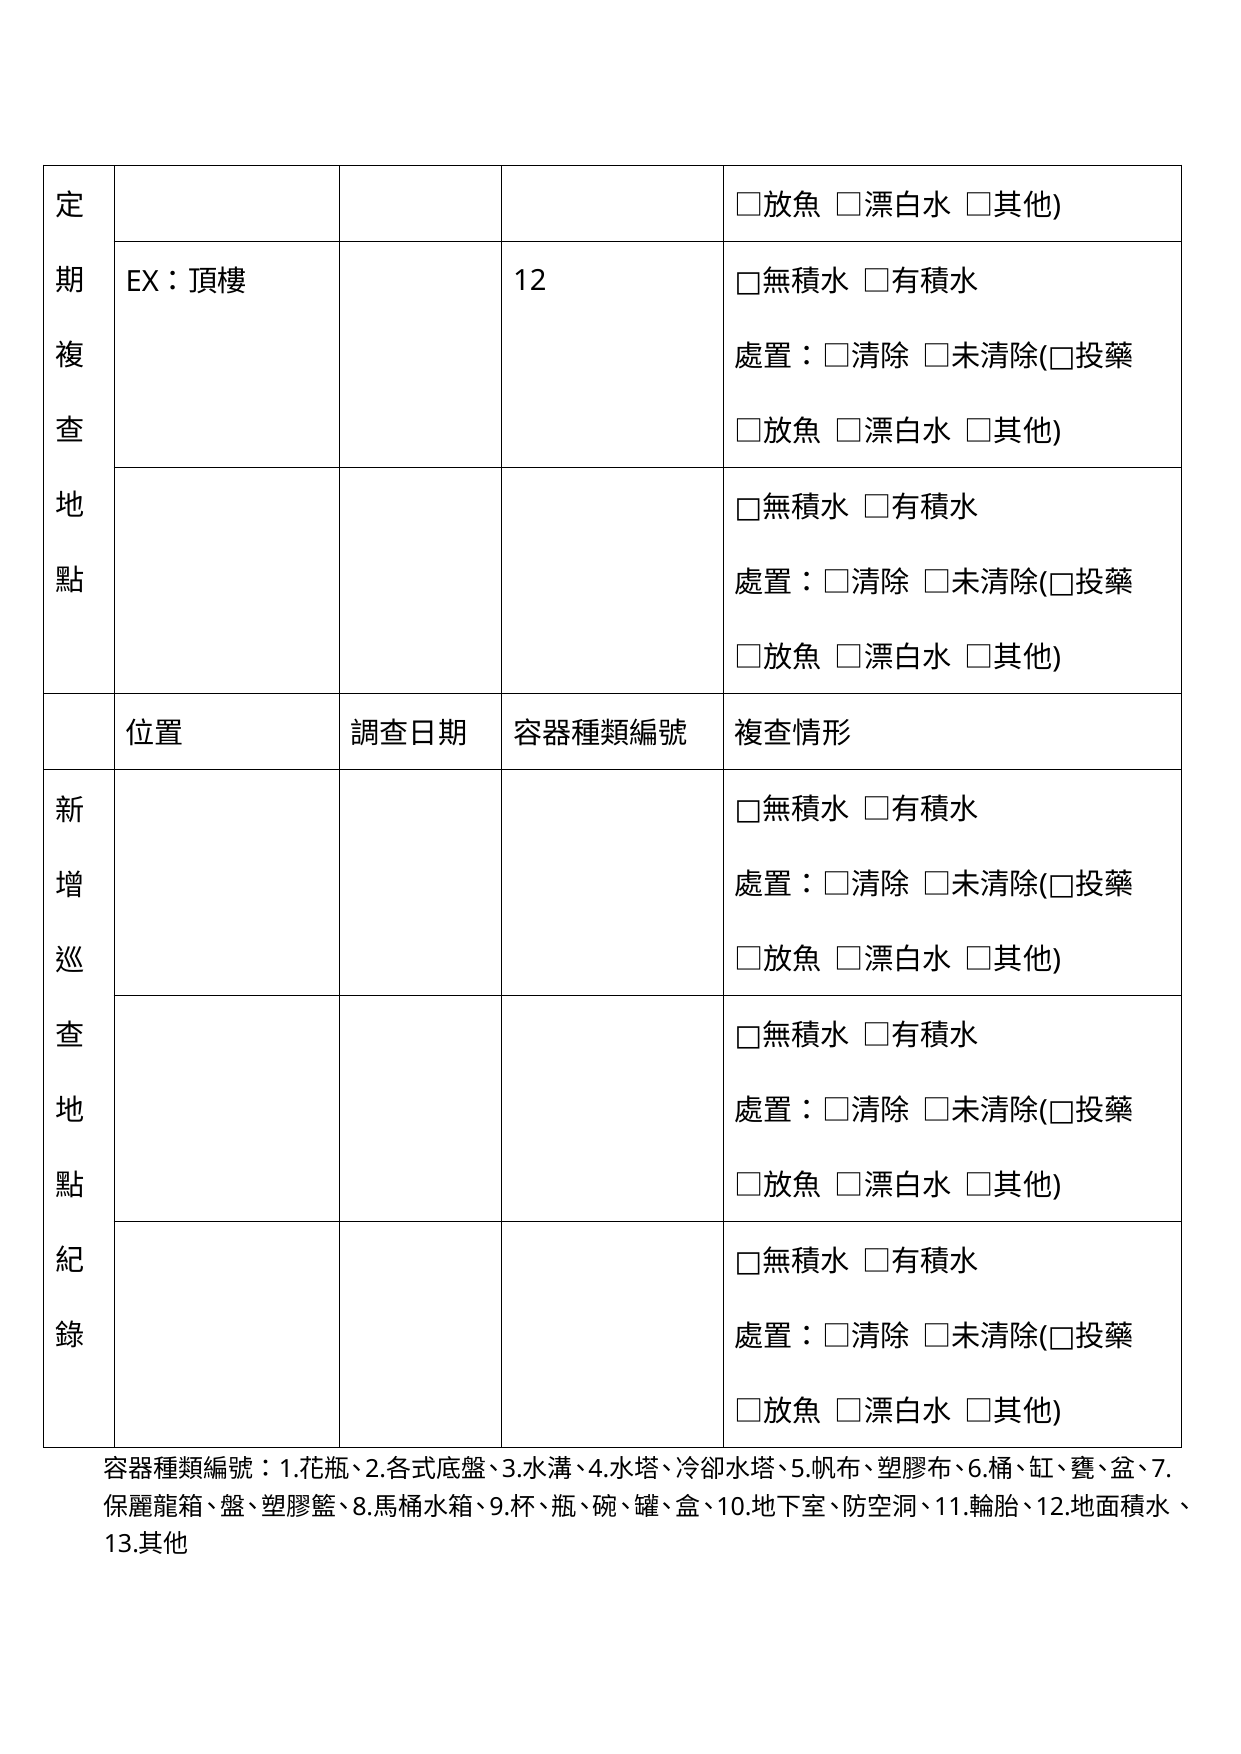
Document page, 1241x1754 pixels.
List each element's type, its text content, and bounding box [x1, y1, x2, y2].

table_cell [502, 1222, 723, 1447]
table_cell 定 期 複 查 地 點 [44, 166, 114, 693]
table_cell [340, 770, 501, 995]
table_cell □無積水 □有積水 處置：□清除 □未清除(□投藥 □放魚 □漂白水 □其他) [724, 242, 1181, 467]
table_cell 新 增 巡 查 地 點 紀 錄 [44, 770, 114, 1447]
table_cell EX：頂樓 [115, 242, 339, 467]
table_cell □無積水 □有積水 處置：□清除 □未清除(□投藥 □放魚 □漂白水 □其他) [724, 996, 1181, 1221]
table_cell 調查日期 [340, 694, 501, 769]
table_cell [502, 770, 723, 995]
table_cell [115, 1222, 339, 1447]
table_cell [115, 770, 339, 995]
text 容器種類編號：1.花瓶、2.各式底盤、3.水溝、4.水塔、冷卻水塔、5.帆布、塑膠布、6.桶、缸、甕、盆、7.保麗龍箱、盤、塑膠籃、8.馬桶水箱、9.杯、瓶、碗、罐、盒、10.地下室、防空洞、11.輪胎、12.地面積水、13.其他 [103, 1448, 1172, 1560]
table_cell 位置 [115, 694, 339, 769]
table_cell [115, 166, 339, 241]
table_cell [44, 694, 114, 769]
table_cell □無積水 □有積水 處置：□清除 □未清除(□投藥 □放魚 □漂白水 □其他) [724, 1222, 1181, 1447]
table_cell [502, 996, 723, 1221]
table_cell [340, 468, 501, 693]
table_cell □無積水 □有積水 處置：□清除 □未清除(□投藥 □放魚 □漂白水 □其他) [724, 770, 1181, 995]
table_cell [502, 166, 723, 241]
table_cell [340, 1222, 501, 1447]
table_cell [115, 996, 339, 1221]
table_cell 複查情形 [724, 694, 1181, 769]
table_cell [340, 166, 501, 241]
table_cell [340, 242, 501, 467]
table_cell [115, 468, 339, 693]
table_cell [340, 996, 501, 1221]
table_cell □放魚 □漂白水 □其他) [724, 166, 1181, 241]
table_cell 12 [502, 242, 723, 467]
table_cell □無積水 □有積水 處置：□清除 □未清除(□投藥 □放魚 □漂白水 □其他) [724, 468, 1181, 693]
table_cell [502, 468, 723, 693]
table_cell 容器種類編號 [502, 694, 723, 769]
